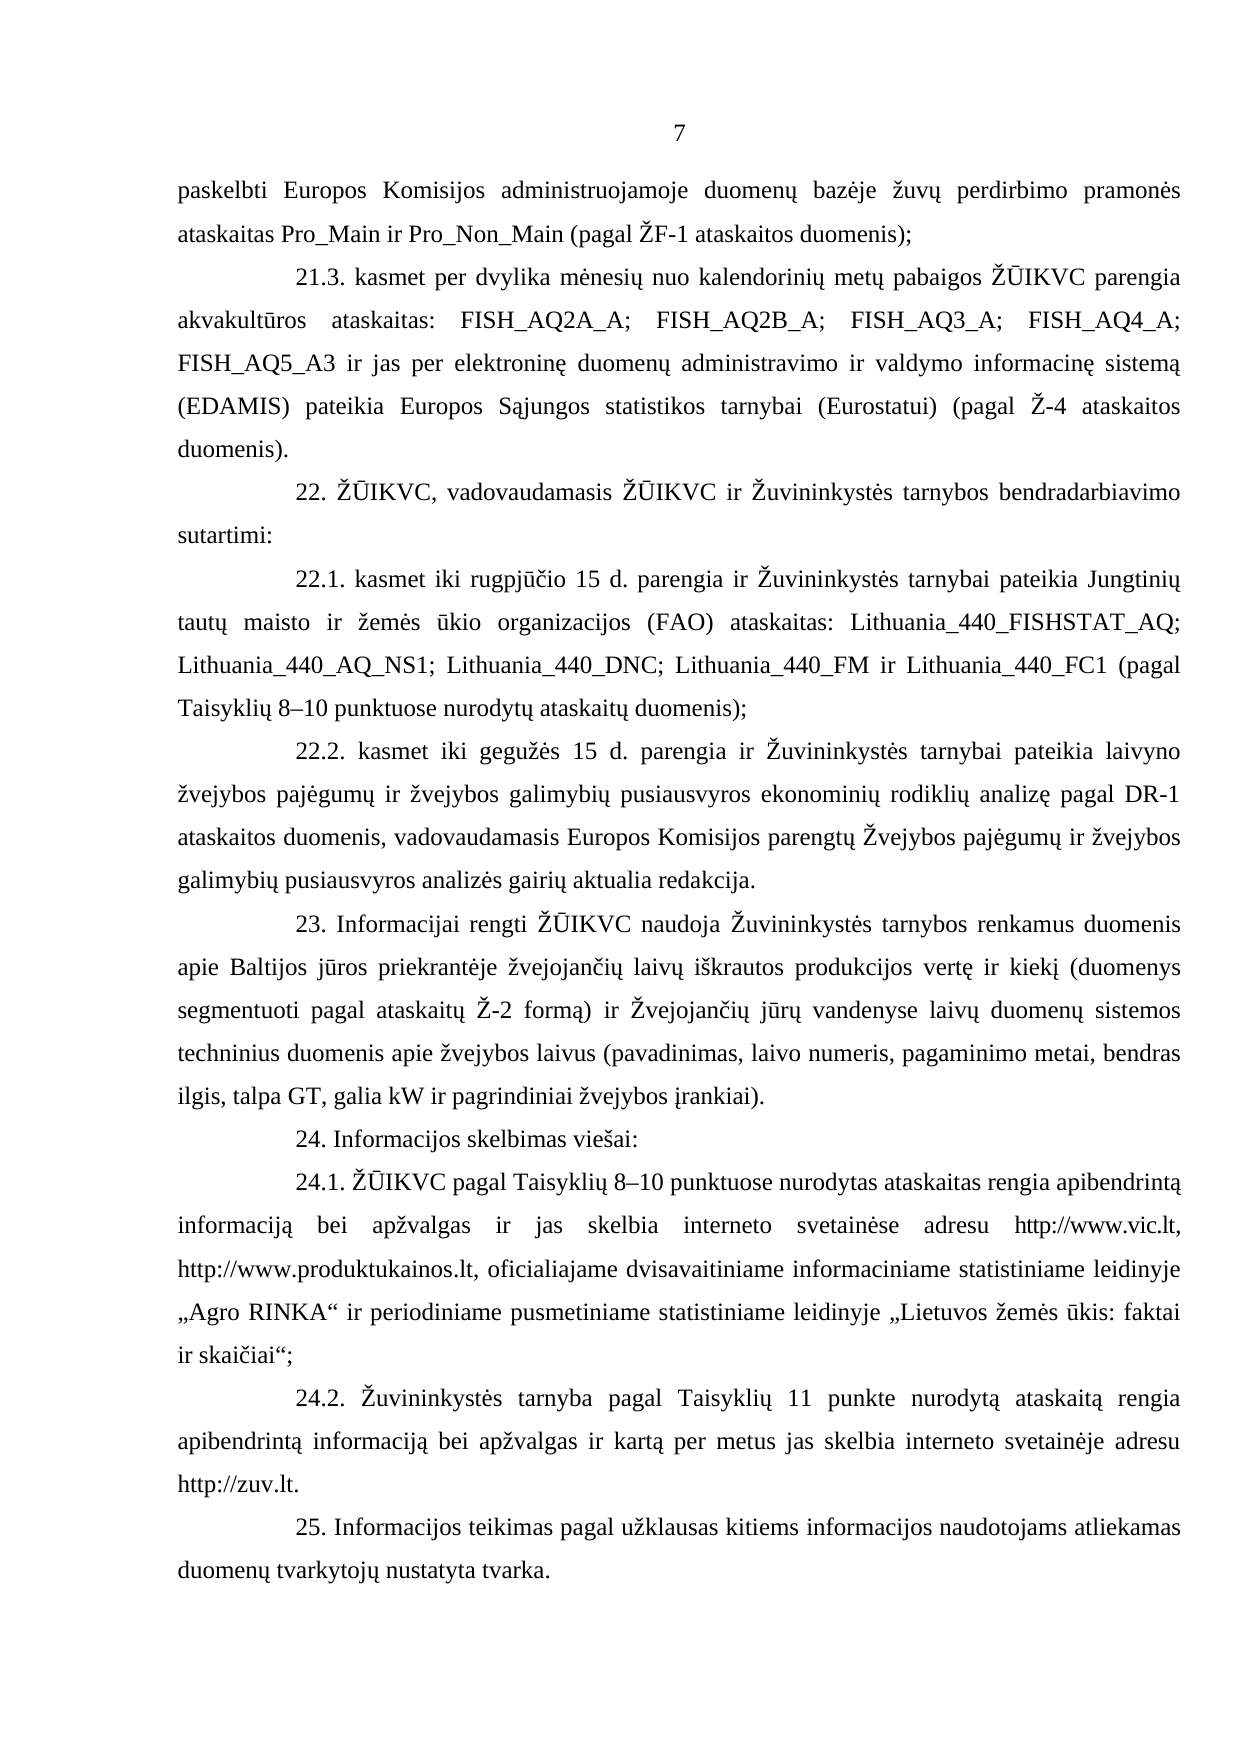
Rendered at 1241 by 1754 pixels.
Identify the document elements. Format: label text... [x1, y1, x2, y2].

text 24. Informacijos skelbimas viešai: [177, 1124, 1181, 1153]
text paskelbti Europos Komisijos administruojamoje duomenų bazėje žuvų perdirbimo pramonės ataskaitas Pro_Main ir Pro_Non_Main (pagal ŽF-1 ataskaitos duomenis); [177, 176, 1181, 247]
text 24.1. ŽŪIKVC pagal Taisyklių 8–10 punktuose nurodytas ataskaitas rengia apibendrintą informaciją bei apžvalgas ir jas skelbia interneto svetainėse adresu http://www.vic.lt, http://www.produktukainos.lt, oficialiajame dvisavaitiniame informaciniame statistiniame leidinyje „Agro RINKA“ ir periodiniame pusmetiniame statistiniame leidinyje „Lietuvos žemės ūkis: faktai ir skaičiai“; [177, 1167, 1181, 1369]
text 23. Informacijai rengti ŽŪIKVC naudoja Žuvininkystės tarnybos renkamus duomenis apie Baltijos jūros priekrantėje žvejojančių laivų iškrautos produkcijos vertę ir kiekį (duomenys segmentuoti pagal ataskaitų Ž-2 formą) ir Žvejojančių jūrų vandenyse laivų duomenų sistemos techninius duomenis apie žvejybos laivus (pavadinimas, laivo numeris, pagaminimo metai, bendras ilgis, talpa GT, galia kW ir pagrindiniai žvejybos įrankiai). [177, 909, 1181, 1110]
text 24.2. Žuvininkystės tarnyba pagal Taisyklių 11 punkte nurodytą ataskaitą rengia apibendrintą informaciją bei apžvalgas ir kartą per metus jas skelbia interneto svetainėje adresu http://zuv.lt. [177, 1383, 1181, 1498]
text 25. Informacijos teikimas pagal užklausas kitiems informacijos naudotojams atliekamas duomenų tvarkytojų nustatyta tvarka. [177, 1512, 1181, 1584]
text 22.2. kasmet iki gegužės 15 d. parengia ir Žuvininkystės tarnybai pateikia laivyno žvejybos pajėgumų ir žvejybos galimybių pusiausvyros ekonominių rodiklių analizę pagal DR-1 ataskaitos duomenis, vadovaudamasis Europos Komisijos parengtų Žvejybos pajėgumų ir žvejybos galimybių pusiausvyros analizės gairių aktualia redakcija. [177, 736, 1181, 894]
text 22.1. kasmet iki rugpjūčio 15 d. parengia ir Žuvininkystės tarnybai pateikia Jungtinių tautų maisto ir žemės ūkio organizacijos (FAO) ataskaitas: Lithuania_440_FISHSTAT_AQ; Lithuania_440_AQ_NS1; Lithuania_440_DNC; Lithuania_440_FM ir Lithuania_440_FC1 (pagal Taisyklių 8–10 punktuose nurodytų ataskaitų duomenis); [177, 564, 1181, 722]
text 22. ŽŪIKVC, vadovaudamasis ŽŪIKVC ir Žuvininkystės tarnybos bendradarbiavimo sutartimi: [177, 477, 1181, 549]
text 21.3. kasmet per dvylika mėnesių nuo kalendorinių metų pabaigos ŽŪIKVC parengia akvakultūros ataskaitas: FISH_AQ2A_A; FISH_AQ2B_A; FISH_AQ3_A; FISH_AQ4_A; FISH_AQ5_A3 ir jas per elektroninę duomenų administravimo ir valdymo informacinę sistemą (EDAMIS) pateikia Europos Sąjungos statistikos tarnybai (Eurostatui) (pagal Ž-4 ataskaitos duomenis). [177, 262, 1181, 463]
